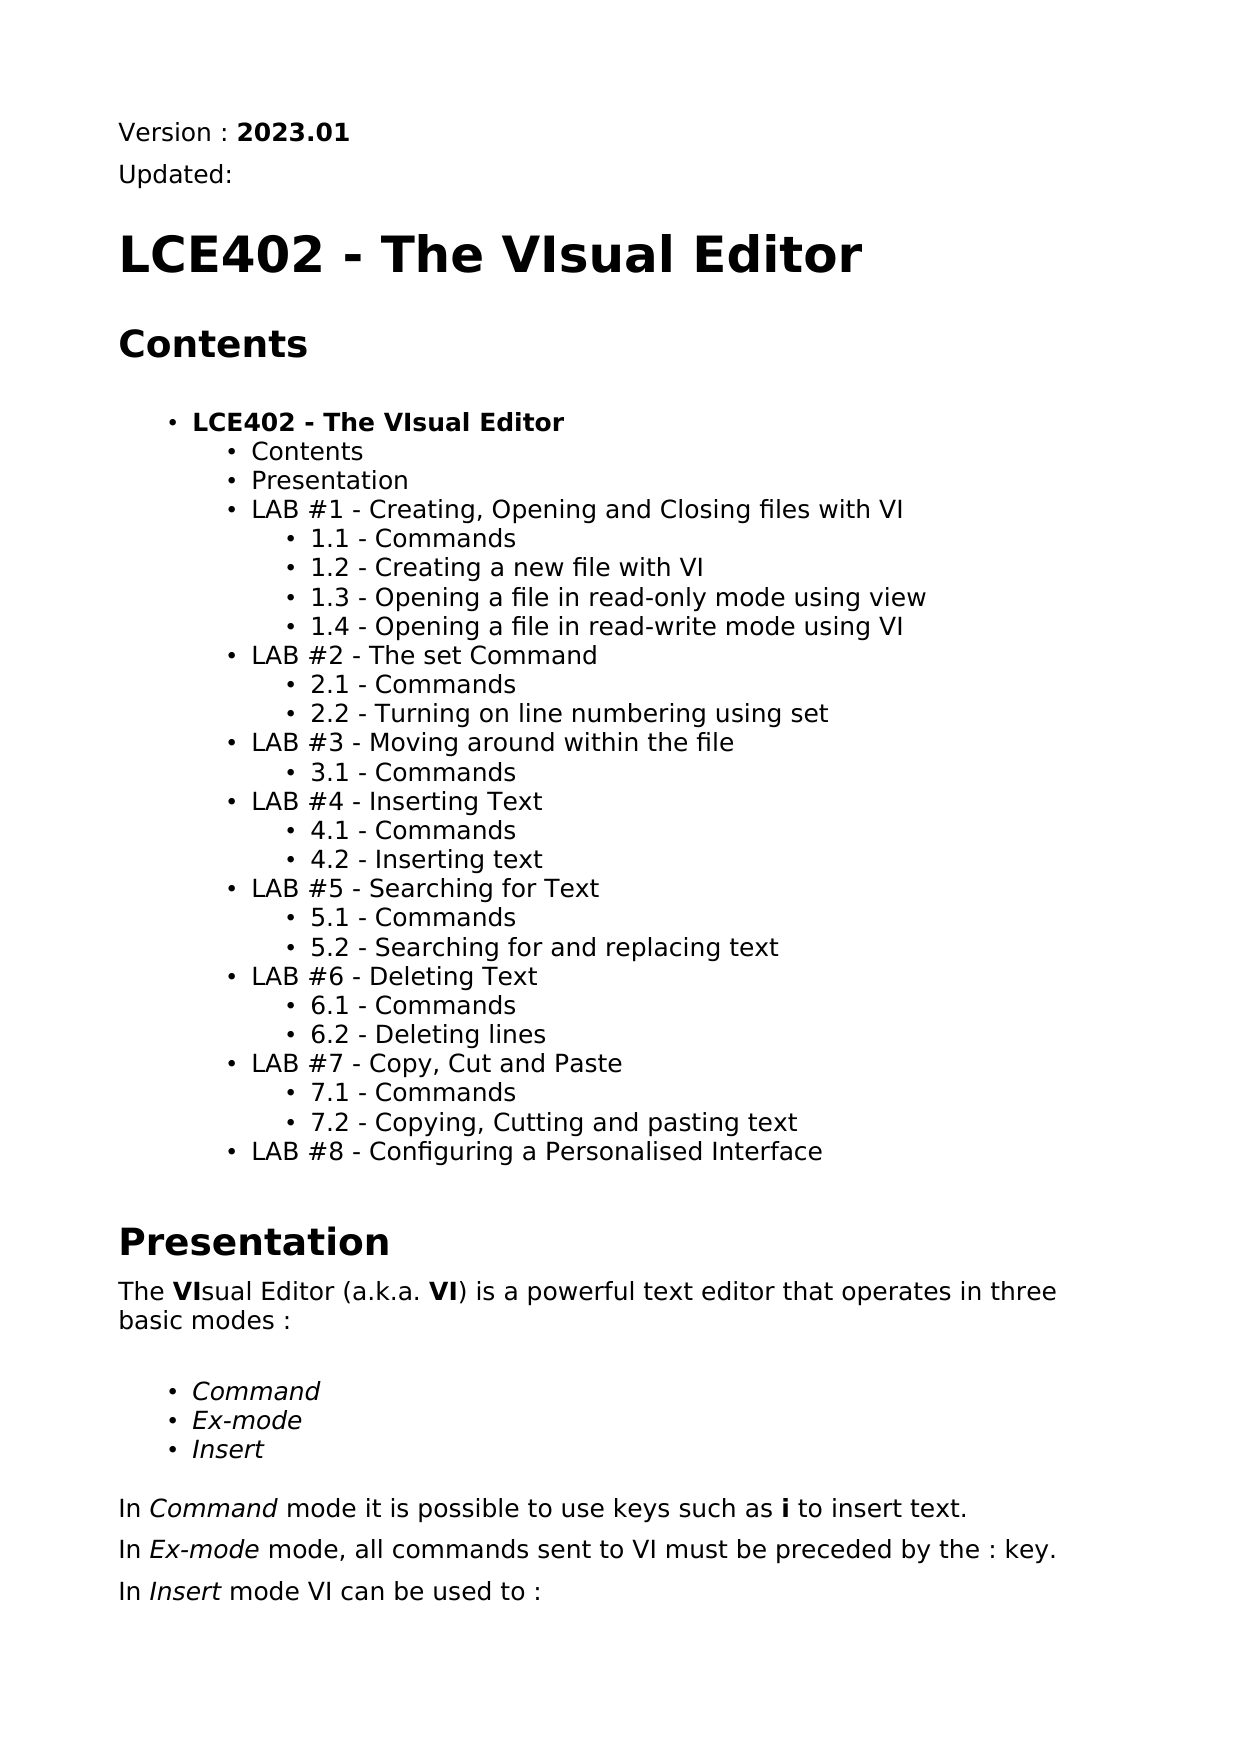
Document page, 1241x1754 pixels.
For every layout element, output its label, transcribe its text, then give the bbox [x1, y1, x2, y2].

list 4.1 - Commands [295, 816, 1122, 845]
list Ex-mode [177, 1406, 1122, 1435]
list 1.2 - Creating a new file with VI [295, 554, 1122, 583]
list 2.2 - Turning on line numbering using set [295, 699, 1122, 729]
text In Command mode it is possible to use keys such as i to insert text. [118, 1494, 1122, 1523]
list 1.3 - Opening a file in read-only mode using view [295, 583, 1122, 612]
list Contents [236, 437, 1122, 466]
list 4.2 - Inserting text [295, 845, 1122, 874]
list 1.4 - Opening a file in read-write mode using VI [295, 612, 1122, 641]
list 5.2 - Searching for and replacing text [295, 933, 1122, 962]
text In Insert mode VI can be used to : [118, 1577, 1122, 1607]
list 5.1 - Commands [295, 904, 1122, 933]
text In Ex-mode mode, all commands sent to VI must be preceded by the : key. [118, 1536, 1122, 1565]
subtitle Contents [118, 322, 1122, 366]
list 7.2 - Copying, Cutting and pasting text [295, 1108, 1122, 1137]
list 6.2 - Deleting lines [295, 1020, 1122, 1049]
list 7.1 - Commands [295, 1079, 1122, 1108]
list LAB #4 - Inserting Text [236, 787, 1122, 816]
list LAB #7 - Copy, Cut and Paste [236, 1049, 1122, 1079]
list LAB #1 - Creating, Opening and Closing files with VI [236, 495, 1122, 524]
text Version : 2023.01 [118, 118, 1122, 147]
list LAB #3 - Moving around within the file [236, 729, 1122, 758]
list LAB #6 - Deleting Text [236, 962, 1122, 991]
subtitle LCE402 - The VIsual Editor [118, 226, 1122, 285]
text The VIsual Editor (a.k.a. VI) is a powerful text editor that operates in three basic modes : [118, 1277, 1122, 1335]
list 6.1 - Commands [295, 991, 1122, 1020]
list LAB #5 - Searching for Text [236, 874, 1122, 904]
list Presentation [236, 466, 1122, 495]
list Command [177, 1377, 1122, 1406]
subtitle Presentation [118, 1221, 1122, 1264]
list Insert [177, 1435, 1122, 1464]
list 1.1 - Commands [295, 524, 1122, 554]
list LCE402 - The VIsual Editor [177, 408, 1122, 437]
list 2.1 - Commands [295, 670, 1122, 699]
list LAB #2 - The set Command [236, 641, 1122, 670]
text Updated: [118, 160, 1122, 189]
list 3.1 - Commands [295, 758, 1122, 787]
list LAB #8 - Configuring a Personalised Interface [236, 1137, 1122, 1166]
